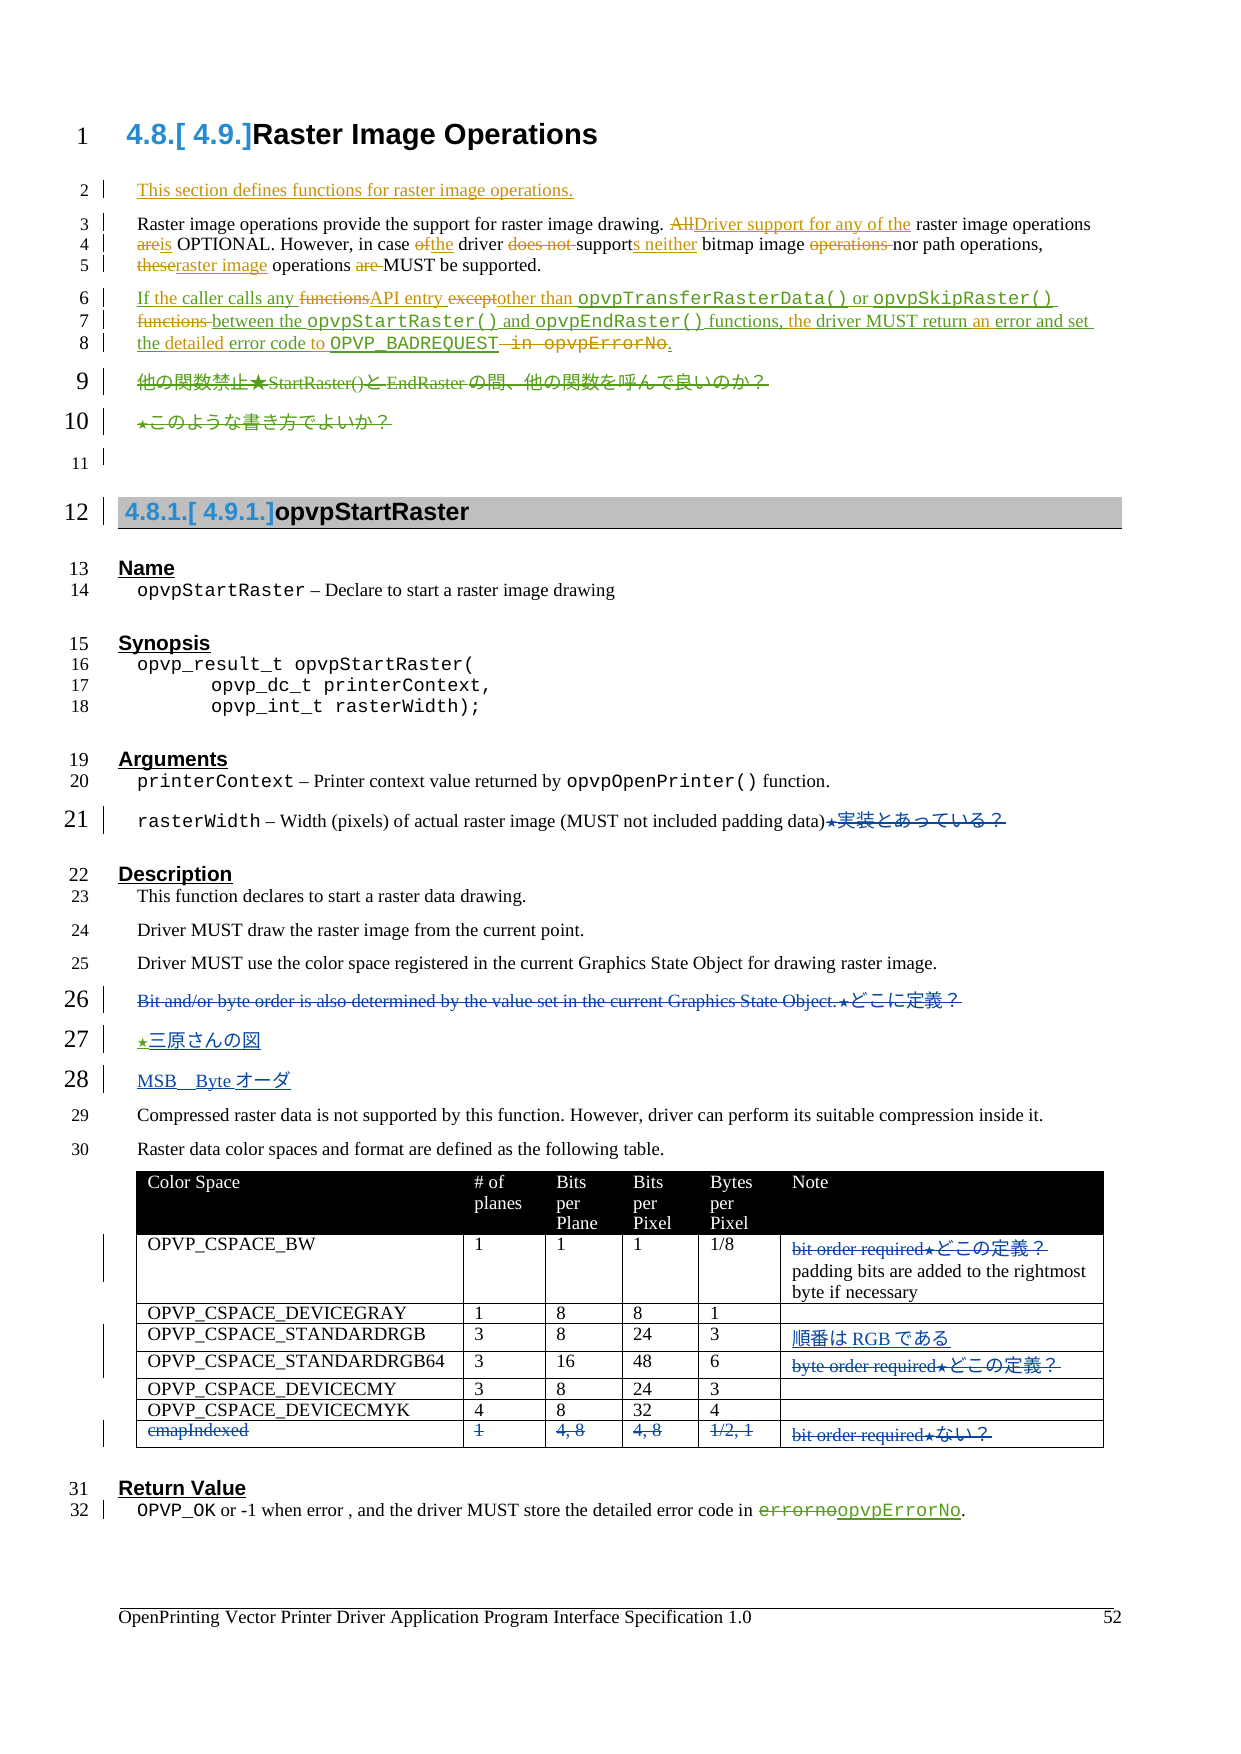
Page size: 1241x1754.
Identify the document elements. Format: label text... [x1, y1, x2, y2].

table_cell 1 [699, 1304, 780, 1323]
table_header Note [781, 1172, 1103, 1234]
table_header Bits per Plane [546, 1172, 622, 1234]
subtitle opvpStartRaster [118, 497, 1122, 528]
table_cell 順番はRGBである [781, 1324, 1103, 1351]
text printerContext – Printer context value returned by opvpOpenPrinter() function. [137, 771, 1103, 793]
table_header Bytes per Pixel [699, 1172, 780, 1234]
table_cell 1/8 [699, 1235, 780, 1303]
text This function declares to start a raster data drawing. [137, 886, 1103, 907]
table_cell 4 [464, 1400, 545, 1420]
table_cell 3 [699, 1379, 780, 1399]
table_header Bits per Pixel [623, 1172, 698, 1234]
table_cell OPVP_CSPACE_DEVICEGRAY [137, 1304, 463, 1323]
table_cell 3 [699, 1324, 780, 1351]
subtitle Raster Image Operations [118, 118, 1122, 151]
table_cell 24 [623, 1379, 698, 1399]
table_cell 8 [546, 1304, 622, 1323]
text rasterWidth – Width (pixels) of actual raster image (MUST not included padding data) [137, 806, 1103, 833]
table_cell [781, 1421, 1103, 1447]
table_cell 4 [699, 1400, 780, 1420]
subtitle Description [118, 863, 1122, 886]
table_cell 8 [546, 1400, 622, 1420]
table_cell OPVP_CSPACE_BW [137, 1235, 463, 1303]
table_cell 1 [464, 1304, 545, 1323]
table_header # of planes [464, 1172, 545, 1234]
table_cell [623, 1421, 698, 1447]
table_cell padding bits are added to the rightmost byte if necessary [781, 1235, 1103, 1303]
text If the caller calls any API entry other than opvpTransferRasterData() or opvpSkipRaster() between the opvpStartRaster() and opvpEndRaster() functions, the driver MUST return an error and set the detailed error code to OPVP_BADREQUEST. [137, 288, 1103, 355]
text ★三原さんの図MSB Byteオーダ [137, 1025, 1103, 1053]
subtitle Return Value [118, 1477, 1122, 1500]
table_cell [781, 1304, 1103, 1323]
table_cell 1 [464, 1235, 545, 1303]
table_cell [781, 1379, 1103, 1399]
text Driver MUST draw the raster image from the current point. [137, 919, 1103, 940]
table_cell 3 [464, 1379, 545, 1399]
table_cell 3 [464, 1352, 545, 1378]
table_cell 1 [623, 1235, 698, 1303]
table_cell 6 [699, 1352, 780, 1378]
table_cell [699, 1421, 780, 1447]
text Compressed raster data is not supported by this function. However, driver can perform its suitable compression inside it. [137, 1105, 1103, 1126]
table_cell 8 [546, 1379, 622, 1399]
table_cell [781, 1352, 1103, 1378]
text Raster image operations provide the support for raster image drawing. Driver support for any of the raster image operations is OPTIONAL. However, in case the driver supports neither bitmap image nor path operations, raster image operations MUST be supported. [137, 213, 1103, 275]
table_cell OPVP_CSPACE_DEVICECMYK [137, 1400, 463, 1420]
table_cell OPVP_CSPACE_STANDARDRGB [137, 1324, 463, 1351]
table_cell [137, 1421, 463, 1447]
text OPVP_OK or -1 when error , and the driver MUST store the detailed error code in opvpErrorNo. [137, 1500, 1103, 1522]
text Driver MUST use the color space registered in the current Graphics State Object for drawing raster image. [137, 952, 1103, 973]
text opvp_result_t opvpStartRaster( opvp_dc_t printerContext, opvp_int_t rasterWidth); [137, 655, 1103, 719]
subtitle Arguments [118, 748, 1122, 771]
table_cell [464, 1421, 545, 1447]
table_cell 32 [623, 1400, 698, 1420]
text This section defines functions for raster image operations. [137, 180, 1103, 201]
text Raster data color spaces and format are defined as the following table. [137, 1138, 1103, 1159]
table_cell 3 [464, 1324, 545, 1351]
table_cell [781, 1400, 1103, 1420]
table_cell OPVP_CSPACE_STANDARDRGB64 [137, 1352, 463, 1378]
table_header Color Space [137, 1172, 463, 1234]
table_cell OPVP_CSPACE_DEVICECMY [137, 1379, 463, 1399]
table_cell 24 [623, 1324, 698, 1351]
table_cell 1 [546, 1235, 622, 1303]
table_cell 8 [623, 1304, 698, 1323]
table_cell 48 [623, 1352, 698, 1378]
subtitle Synopsis [118, 632, 1122, 655]
subtitle Name [118, 557, 1122, 580]
table_cell 8 [546, 1324, 622, 1351]
table_cell [546, 1421, 622, 1447]
table_cell 16 [546, 1352, 622, 1378]
text opvpStartRaster – Declare to start a raster image drawing [137, 580, 1103, 602]
